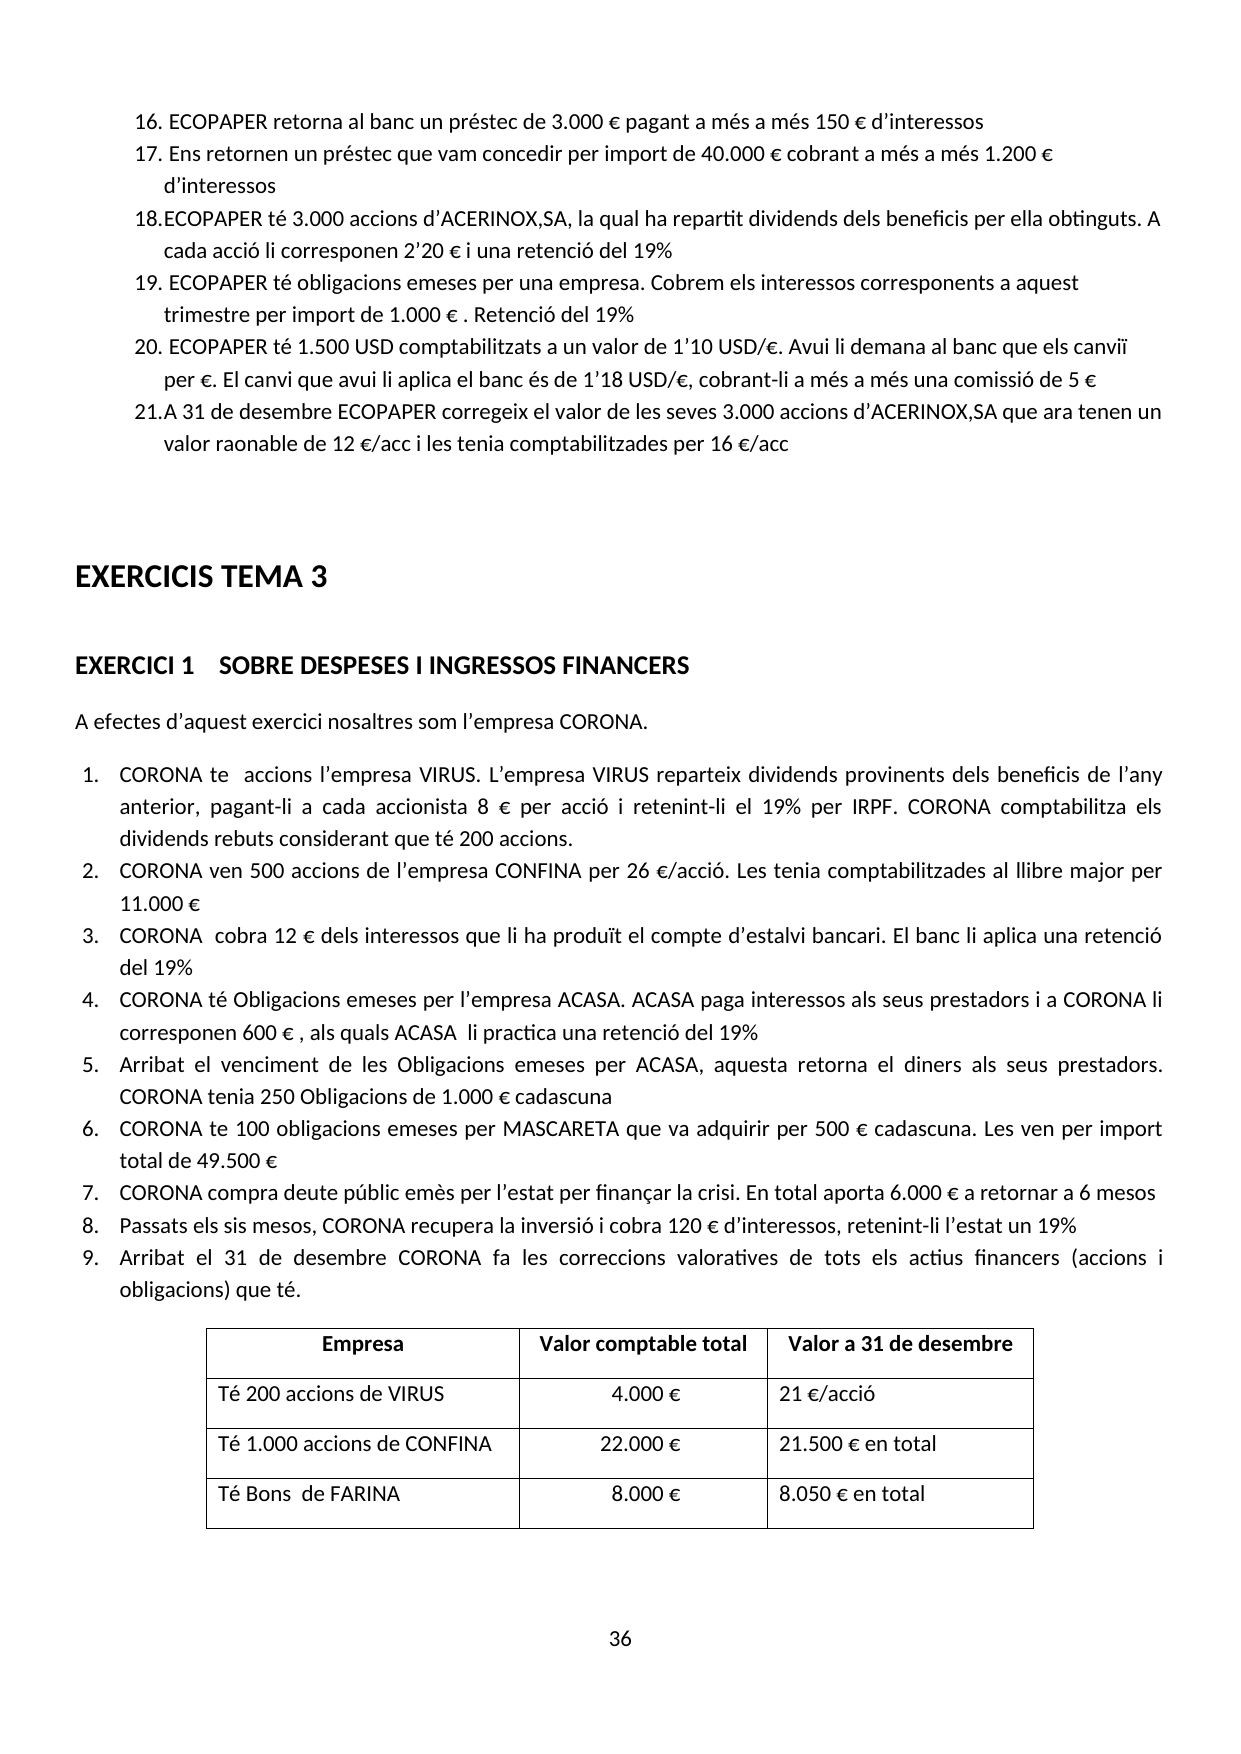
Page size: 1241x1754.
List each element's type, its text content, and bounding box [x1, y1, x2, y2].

list CORONA te accions l’empresa VIRUS. L’empresa VIRUS reparteix dividends provinents dels beneficis de l’any anterior, pagant-li a cada accionista 8 € per acció i retenint-li el 19% per IRPF. CORONA comptabilitza els dividends rebuts considerant que té 200 accions. [82, 760, 1165, 852]
table_cell Té 1.000 accions de CONFINA [207, 1429, 519, 1478]
table_cell 8.050 € en total [768, 1479, 1033, 1528]
text A efectes d’aquest exercici nosaltres som l’empresa CORONA. [75, 707, 1165, 735]
table_header Empresa [207, 1329, 519, 1378]
text EXERCICIS TEMA 3 [75, 555, 1165, 596]
list Arribat el venciment de les Obligacions emeses per ACASA, aquesta retorna el diners als seus prestadors. CORONA tenia 250 Obligacions de 1.000 € cadascuna [82, 1050, 1165, 1110]
table_header Valor a 31 de desembre [768, 1329, 1033, 1378]
table_cell 22.000 € [520, 1429, 767, 1478]
table_cell 8.000 € [520, 1479, 767, 1528]
table_header Valor comptable total [520, 1329, 767, 1378]
list ECOPAPER retorna al banc un préstec de 3.000 € pagant a més a més 150 € d’interessos [134, 107, 1165, 135]
list ECOPAPER té obligacions emeses per una empresa. Cobrem els interessos corresponents a aquest trimestre per import de 1.000 € . Retenció del 19% [134, 268, 1165, 328]
table_cell Té Bons de FARINA [207, 1479, 519, 1528]
list ECOPAPER té 3.000 accions d’ACERINOX,SA, la qual ha repartit dividends dels beneficis per ella obtinguts. A cada acció li corresponen 2’20 € i una retenció del 19% [134, 204, 1165, 264]
table_cell 21 €/acció [768, 1379, 1033, 1428]
list A 31 de desembre ECOPAPER corregeix el valor de les seves 3.000 accions d’ACERINOX,SA que ara tenen un valor raonable de 12 €/acc i les tenia comptabilitzades per 16 €/acc [134, 397, 1165, 457]
text EXERCICI 1 SOBRE DESPESES I INGRESSOS FINANCERS [75, 648, 1165, 681]
list ECOPAPER té 1.500 USD comptabilitzats a un valor de 1’10 USD/€. Avui li demana al banc que els canviï per €. El canvi que avui li aplica el banc és de 1’18 USD/€, cobrant-li a més a més una comissió de 5 € [134, 332, 1165, 393]
list CORONA cobra 12 € dels interessos que li ha produït el compte d’estalvi bancari. El banc li aplica una retenció del 19% [82, 921, 1165, 981]
list Ens retornen un préstec que vam concedir per import de 40.000 € cobrant a més a més 1.200 € d’interessos [134, 139, 1165, 199]
list CORONA compra deute públic emès per l’estat per finançar la crisi. En total aporta 6.000 € a retornar a 6 mesos [82, 1178, 1165, 1207]
table_cell 4.000 € [520, 1379, 767, 1428]
list CORONA ven 500 accions de l’empresa CONFINA per 26 €/acció. Les tenia comptabilitzades al llibre major per 11.000 € [82, 857, 1165, 917]
table_cell Té 200 accions de VIRUS [207, 1379, 519, 1428]
list CORONA té Obligacions emeses per l’empresa ACASA. ACASA paga interessos als seus prestadors i a CORONA li corresponen 600 € , als quals ACASA li practica una retenció del 19% [82, 985, 1165, 1046]
list Passats els sis mesos, CORONA recupera la inversió i cobra 120 € d’interessos, retenint-li l’estat un 19% [82, 1211, 1165, 1239]
list Arribat el 31 de desembre CORONA fa les correccions valoratives de tots els actius financers (accions i obligacions) que té. [82, 1243, 1165, 1303]
table_cell 21.500 € en total [768, 1429, 1033, 1478]
list CORONA te 100 obligacions emeses per MASCARETA que va adquirir per 500 € cadascuna. Les ven per import total de 49.500 € [82, 1114, 1165, 1174]
